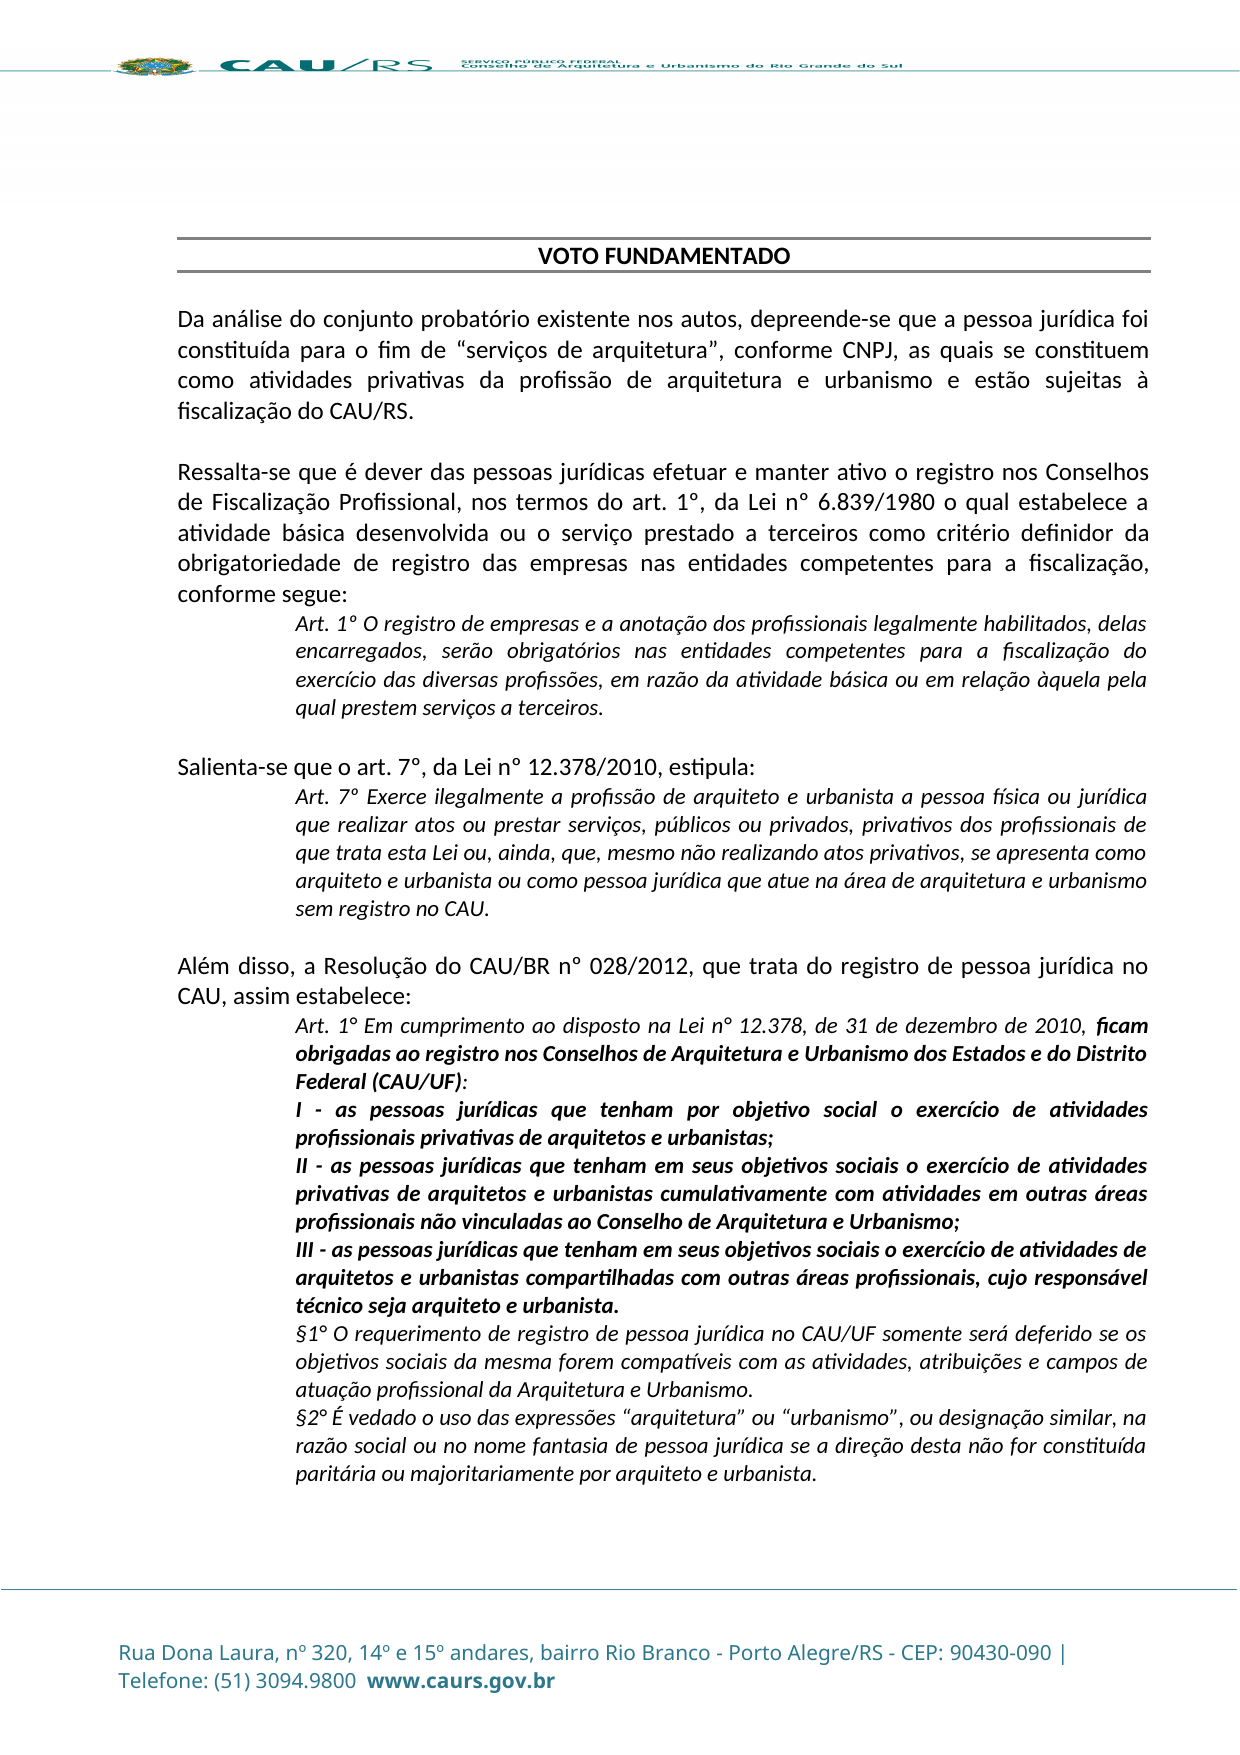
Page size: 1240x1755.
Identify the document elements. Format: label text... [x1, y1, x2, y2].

text §1° O requerimento de registro de pessoa jurídica no CAU/UF somente será deferido se os objetivos sociais da mesma forem compatíveis com as atividades, atribuições e campos de atuação profissional da Arquitetura e Urbanismo. [295, 1319, 1151, 1403]
text Art. 1° Em cumprimento ao disposto na Lei n° 12.378, de 31 de dezembro de 2010, ficam obrigadas ao registro nos Conselhos de Arquitetura e Urbanismo dos Estados e do Distrito Federal (CAU/UF): [295, 1011, 1151, 1095]
text III - as pessoas jurídicas que tenham em seus objetivos sociais o exercício de atividades de arquitetos e urbanistas compartilhadas com outras áreas profissionais, cujo responsável técnico seja arquiteto e urbanista. [295, 1235, 1151, 1319]
text Além disso, a Resolução do CAU/BR nº 028/2012, que trata do registro de pessoa jurídica no CAU, assim estabelece: [177, 950, 1151, 1011]
text Da análise do conjunto probatório existente nos autos, depreende-se que a pessoa jurídica foi constituída para o fim de “serviços de arquitetura”, conforme CNPJ, as quais se constituem como atividades privativas da profissão de arquitetura e urbanismo e estão sujeitas à fiscalização do CAU/RS. [177, 303, 1151, 426]
text §2° É vedado o uso das expressões “arquitetura” ou “urbanismo”, ou designação similar, na razão social ou no nome fantasia de pessoa jurídica se a direção desta não for constituída paritária ou majoritariamente por arquiteto e urbanista. [295, 1403, 1151, 1487]
text I - as pessoas jurídicas que tenham por objetivo social o exercício de atividades profissionais privativas de arquitetos e urbanistas; [295, 1095, 1151, 1151]
table_header VOTO FUNDAMENTADO [177, 240, 1151, 270]
text Salienta-se que o art. 7º, da Lei nº 12.378/2010, estipula: [177, 751, 1151, 782]
text Art. 7º Exerce ilegalmente a profissão de arquiteto e urbanista a pessoa física ou jurídica que realizar atos ou prestar serviços, públicos ou privados, privativos dos profissionais de que trata esta Lei ou, ainda, que, mesmo não realizando atos privativos, se apresenta como arquiteto e urbanista ou como pessoa jurídica que atue na área de arquitetura e urbanismo sem registro no CAU. [295, 782, 1151, 922]
text Ressalta-se que é dever das pessoas jurídicas efetuar e manter ativo o registro nos Conselhos de Fiscalização Profissional, nos termos do art. 1º, da Lei nº 6.839/1980 o qual estabelece a atividade básica desenvolvida ou o serviço prestado a terceiros como critério definidor da obrigatoriedade de registro das empresas nas entidades competentes para a fiscalização, conforme segue: [177, 456, 1151, 609]
text Art. 1º O registro de empresas e a anotação dos profissionais legalmente habilitados, delas encarregados, serão obrigatórios nas entidades competentes para a fiscalização do exercício das diversas profissões, em razão da atividade básica ou em relação àquela pela qual prestem serviços a terceiros. [295, 609, 1151, 721]
text II - as pessoas jurídicas que tenham em seus objetivos sociais o exercício de atividades privativas de arquitetos e urbanistas cumulativamente com atividades em outras áreas profissionais não vinculadas ao Conselho de Arquitetura e Urbanismo; [295, 1151, 1151, 1235]
